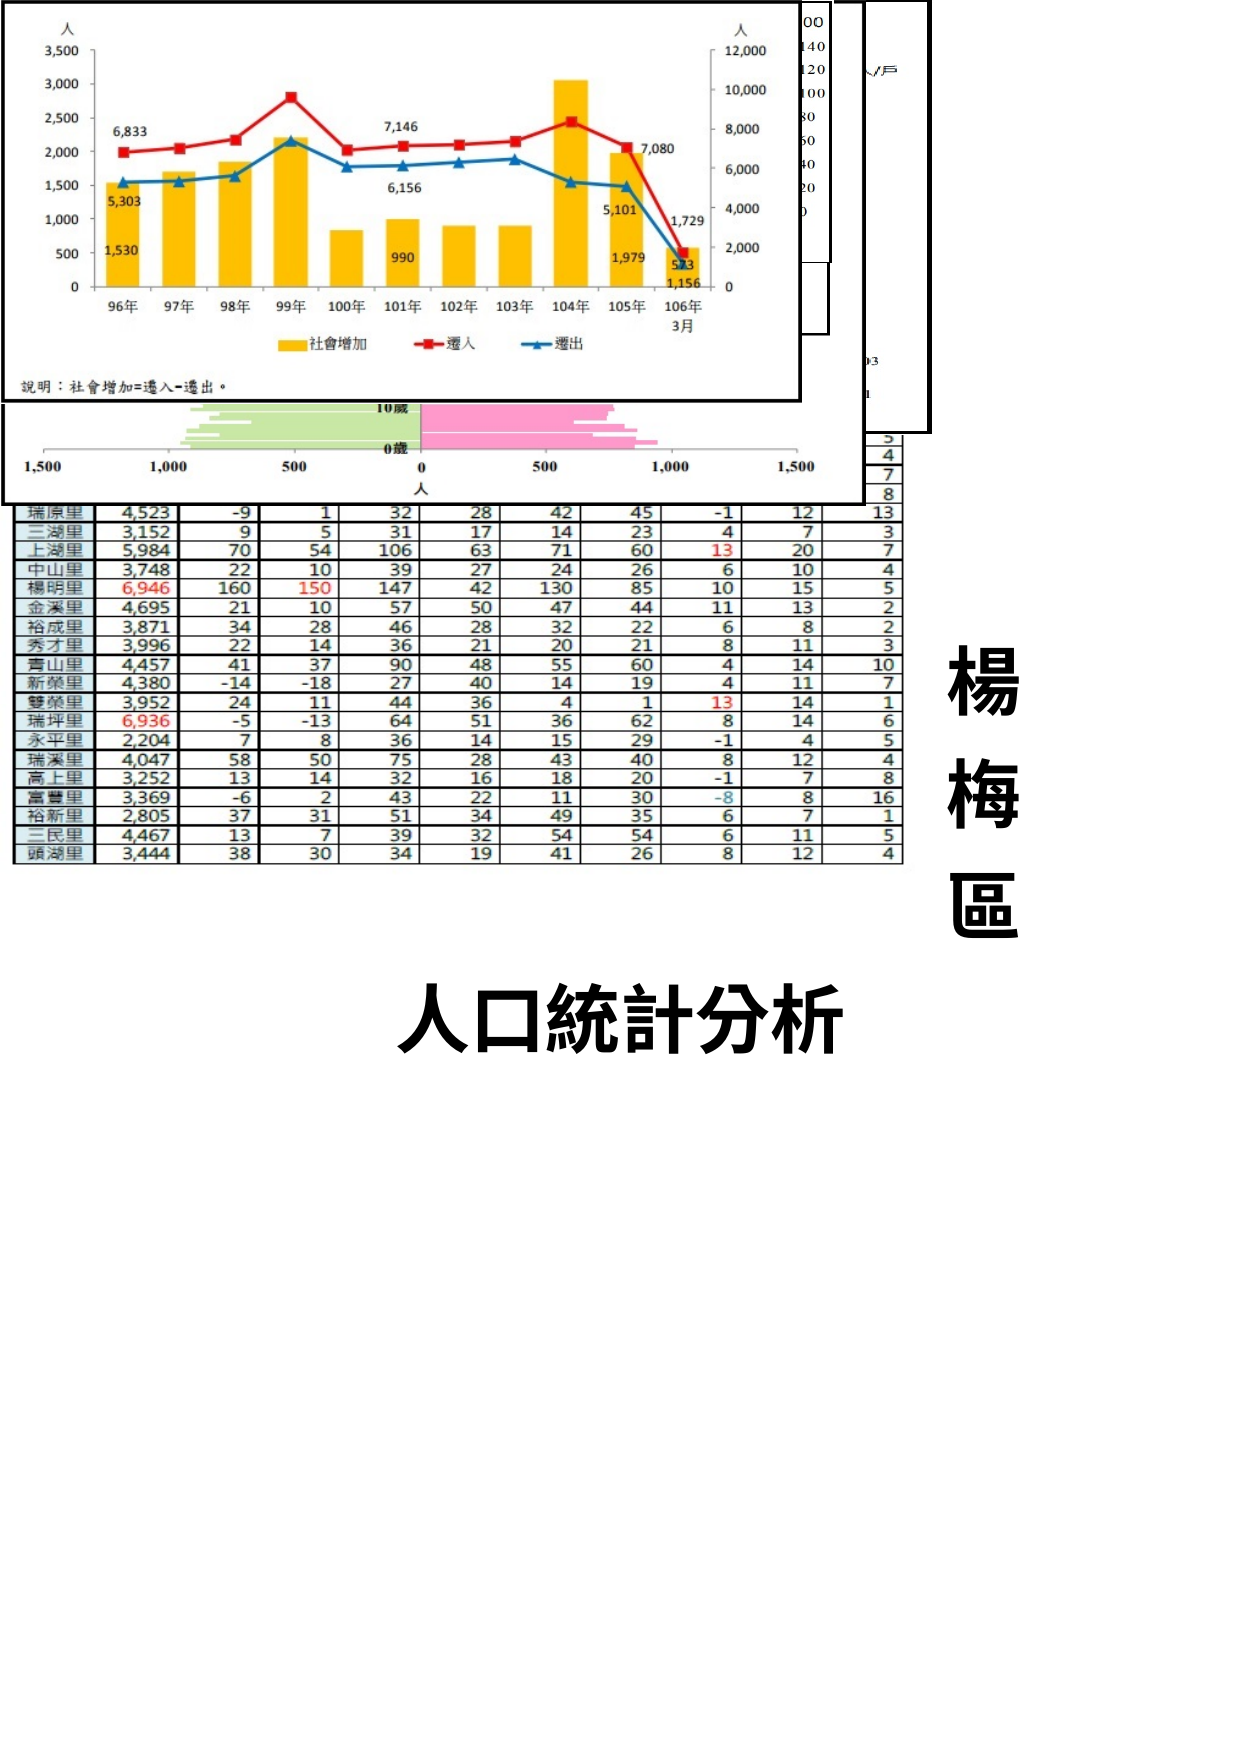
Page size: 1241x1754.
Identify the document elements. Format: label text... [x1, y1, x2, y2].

picture [0, 0, 934, 875]
text 楊梅區人口統計分析 [187, 614, 1053, 1064]
